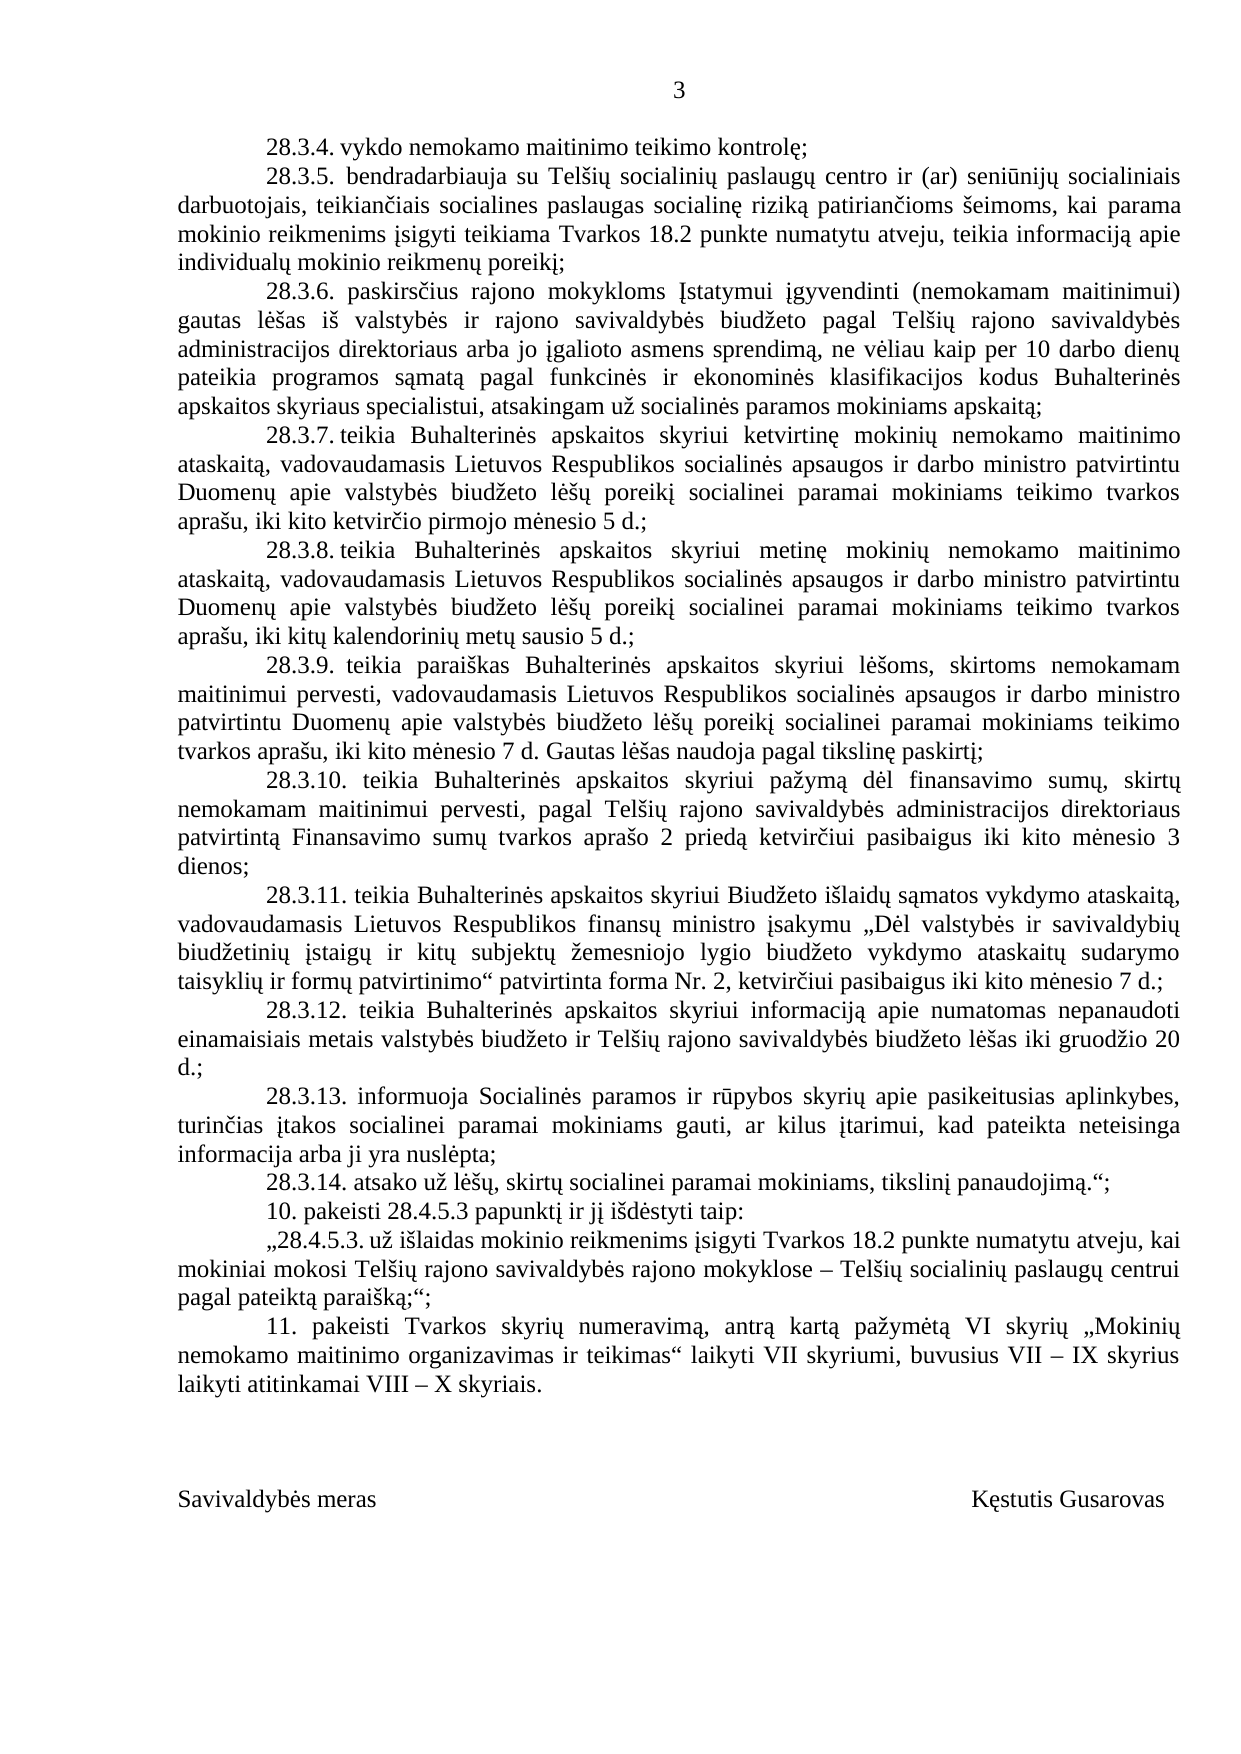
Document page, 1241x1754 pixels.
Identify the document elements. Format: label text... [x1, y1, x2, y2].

text „28.4.5.3. už išlaidas mokinio reikmenims įsigyti Tvarkos 18.2 punkte numatytu atveju, kai mokiniai mokosi Telšių rajono savivaldybės rajono mokyklose – Telšių socialinių paslaugų centrui pagal pateiktą paraišką;“; [177, 1225, 1181, 1311]
text 28.3.4. vykdo nemokamo maitinimo teikimo kontrolę; [177, 132, 1181, 161]
text 28.3.9. teikia paraiškas Buhalterinės apskaitos skyriui lėšoms, skirtoms nemokamam maitinimui pervesti, vadovaudamasis Lietuvos Respublikos socialinės apsaugos ir darbo ministro patvirtintu Duomenų apie valstybės biudžeto lėšų poreikį socialinei paramai mokiniams teikimo tvarkos aprašu, iki kito mėnesio 7 d. Gautas lėšas naudoja pagal tikslinę paskirtį; [177, 650, 1181, 765]
text 28.3.5. bendradarbiauja su Telšių socialinių paslaugų centro ir (ar) seniūnijų socialiniais darbuotojais, teikiančiais socialines paslaugas socialinę riziką patiriančioms šeimoms, kai parama mokinio reikmenims įsigyti teikiama Tvarkos 18.2 punkte numatytu atveju, teikia informaciją apie individualų mokinio reikmenų poreikį; [177, 161, 1181, 276]
text 28.3.8. teikia Buhalterinės apskaitos skyriui metinę mokinių nemokamo maitinimo ataskaitą, vadovaudamasis Lietuvos Respublikos socialinės apsaugos ir darbo ministro patvirtintu Duomenų apie valstybės biudžeto lėšų poreikį socialinei paramai mokiniams teikimo tvarkos aprašu, iki kitų kalendorinių metų sausio 5 d.; [177, 535, 1181, 650]
text 10. pakeisti 28.4.5.3 papunktį ir jį išdėstyti taip: [177, 1196, 1181, 1225]
text 28.3.14. atsako už lėšų, skirtų socialinei paramai mokiniams, tikslinį panaudojimą.“; [177, 1167, 1181, 1196]
text Savivaldybės meras Kęstutis Gusarovas [177, 1484, 1181, 1512]
text 11. pakeisti Tvarkos skyrių numeravimą, antrą kartą pažymėtą VI skyrių „Mokinių nemokamo maitinimo organizavimas ir teikimas“ laikyti VII skyriumi, buvusius VII – IX skyrius laikyti atitinkamai VIII – X skyriais. [177, 1311, 1181, 1397]
text 28.3.7. teikia Buhalterinės apskaitos skyriui ketvirtinę mokinių nemokamo maitinimo ataskaitą, vadovaudamasis Lietuvos Respublikos socialinės apsaugos ir darbo ministro patvirtintu Duomenų apie valstybės biudžeto lėšų poreikį socialinei paramai mokiniams teikimo tvarkos aprašu, iki kito ketvirčio pirmojo mėnesio 5 d.; [177, 420, 1181, 535]
text 28.3.12. teikia Buhalterinės apskaitos skyriui informaciją apie numatomas nepanaudoti einamaisiais metais valstybės biudžeto ir Telšių rajono savivaldybės biudžeto lėšas iki gruodžio 20 d.; [177, 995, 1181, 1081]
text 28.3.11. teikia Buhalterinės apskaitos skyriui Biudžeto išlaidų sąmatos vykdymo ataskaitą, vadovaudamasis Lietuvos Respublikos finansų ministro įsakymu „Dėl valstybės ir savivaldybių biudžetinių įstaigų ir kitų subjektų žemesniojo lygio biudžeto vykdymo ataskaitų sudarymo taisyklių ir formų patvirtinimo“ patvirtinta forma Nr. 2, ketvirčiui pasibaigus iki kito mėnesio 7 d.; [177, 880, 1181, 995]
text 28.3.6. paskirsčius rajono mokykloms Įstatymui įgyvendinti (nemokamam maitinimui) gautas lėšas iš valstybės ir rajono savivaldybės biudžeto pagal Telšių rajono savivaldybės administracijos direktoriaus arba jo įgalioto asmens sprendimą, ne vėliau kaip per 10 darbo dienų pateikia programos sąmatą pagal funkcinės ir ekonominės klasifikacijos kodus Buhalterinės apskaitos skyriaus specialistui, atsakingam už socialinės paramos mokiniams apskaitą; [177, 276, 1181, 420]
text 28.3.13. informuoja Socialinės paramos ir rūpybos skyrių apie pasikeitusias aplinkybes, turinčias įtakos socialinei paramai mokiniams gauti, ar kilus įtarimui, kad pateikta neteisinga informacija arba ji yra nuslėpta; [177, 1081, 1181, 1167]
text 28.3.10. teikia Buhalterinės apskaitos skyriui pažymą dėl finansavimo sumų, skirtų nemokamam maitinimui pervesti, pagal Telšių rajono savivaldybės administracijos direktoriaus patvirtintą Finansavimo sumų tvarkos aprašo 2 priedą ketvirčiui pasibaigus iki kito mėnesio 3 dienos; [177, 765, 1181, 880]
